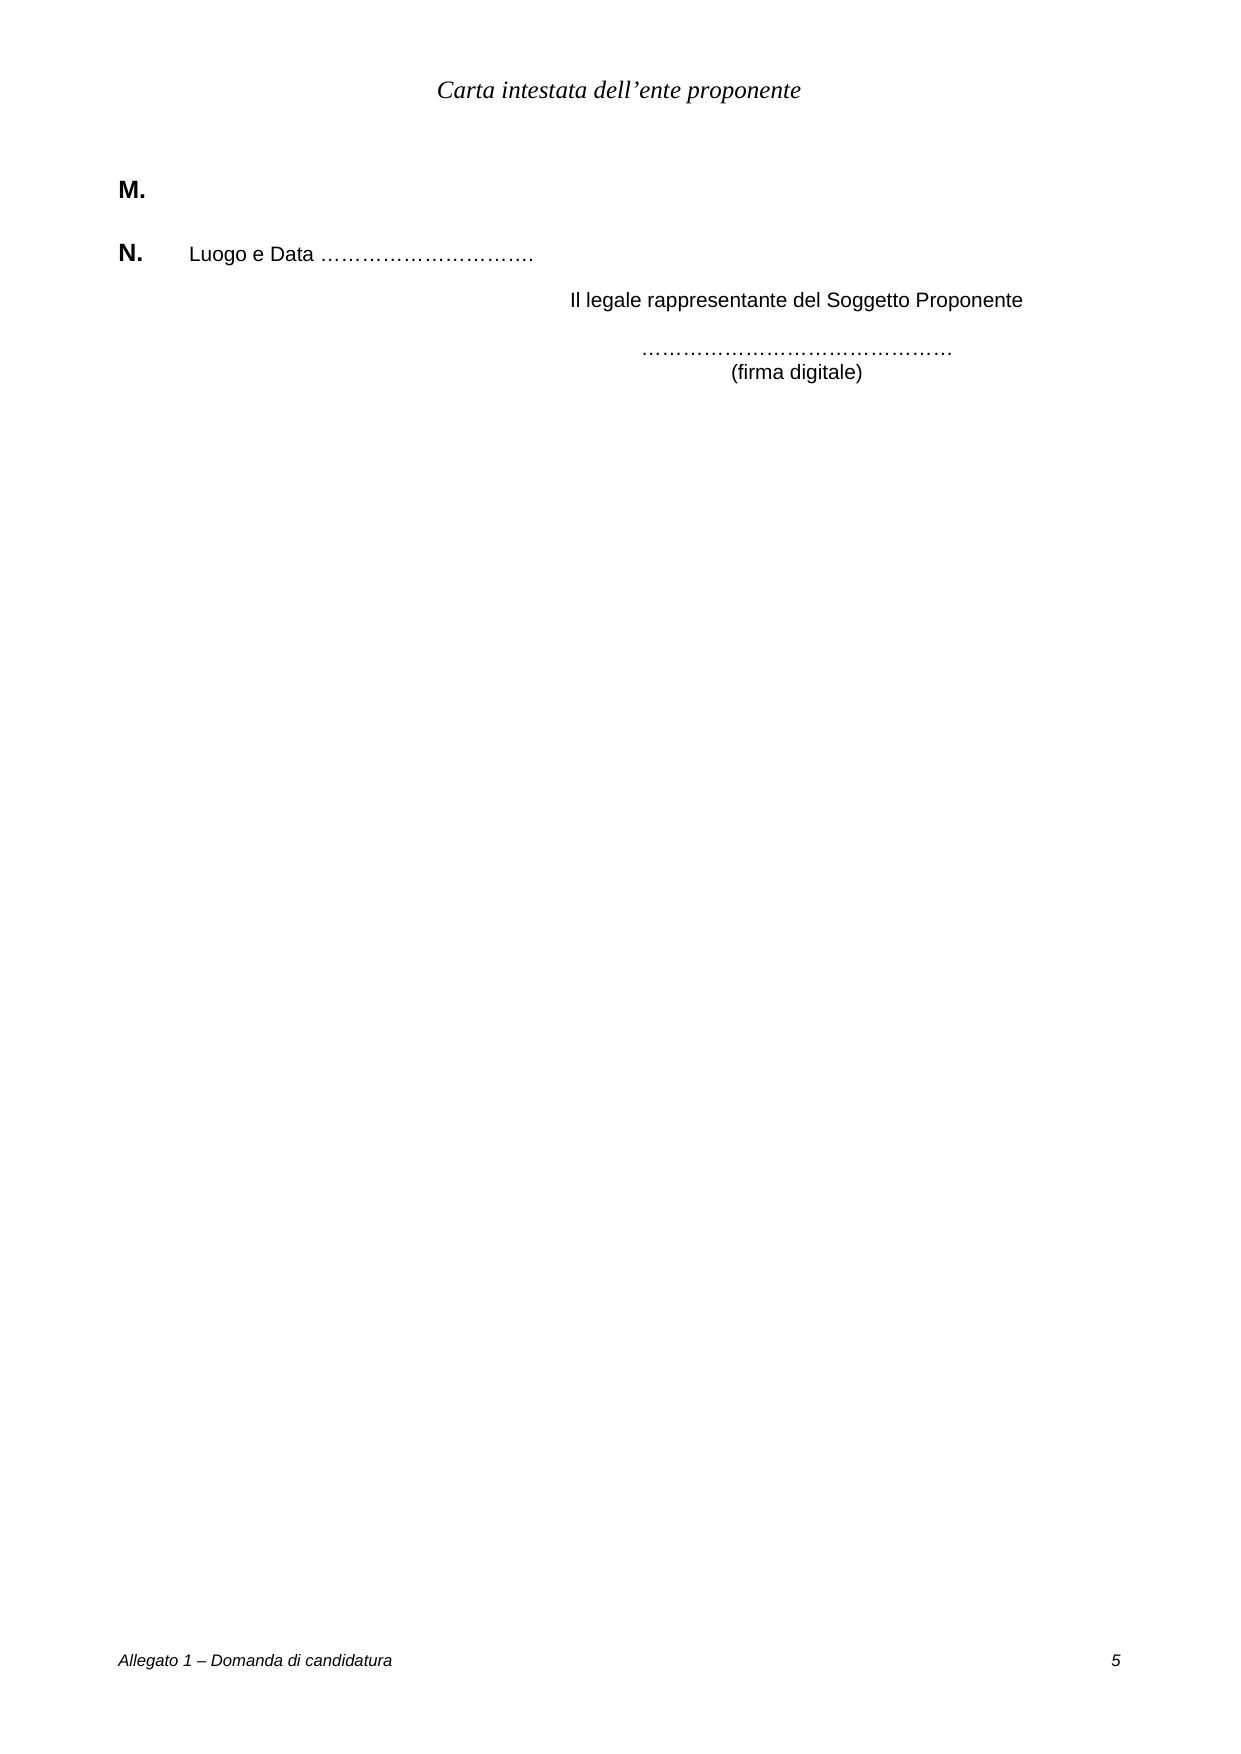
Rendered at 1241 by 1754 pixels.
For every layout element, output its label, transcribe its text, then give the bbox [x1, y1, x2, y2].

subtitle Luogo e Data …………………………. [118, 240, 1122, 267]
text (firma digitale) [561, 360, 1032, 384]
text Il legale rappresentante del Soggetto Proponente [561, 288, 1032, 312]
text ……………………………………… [561, 336, 1032, 360]
